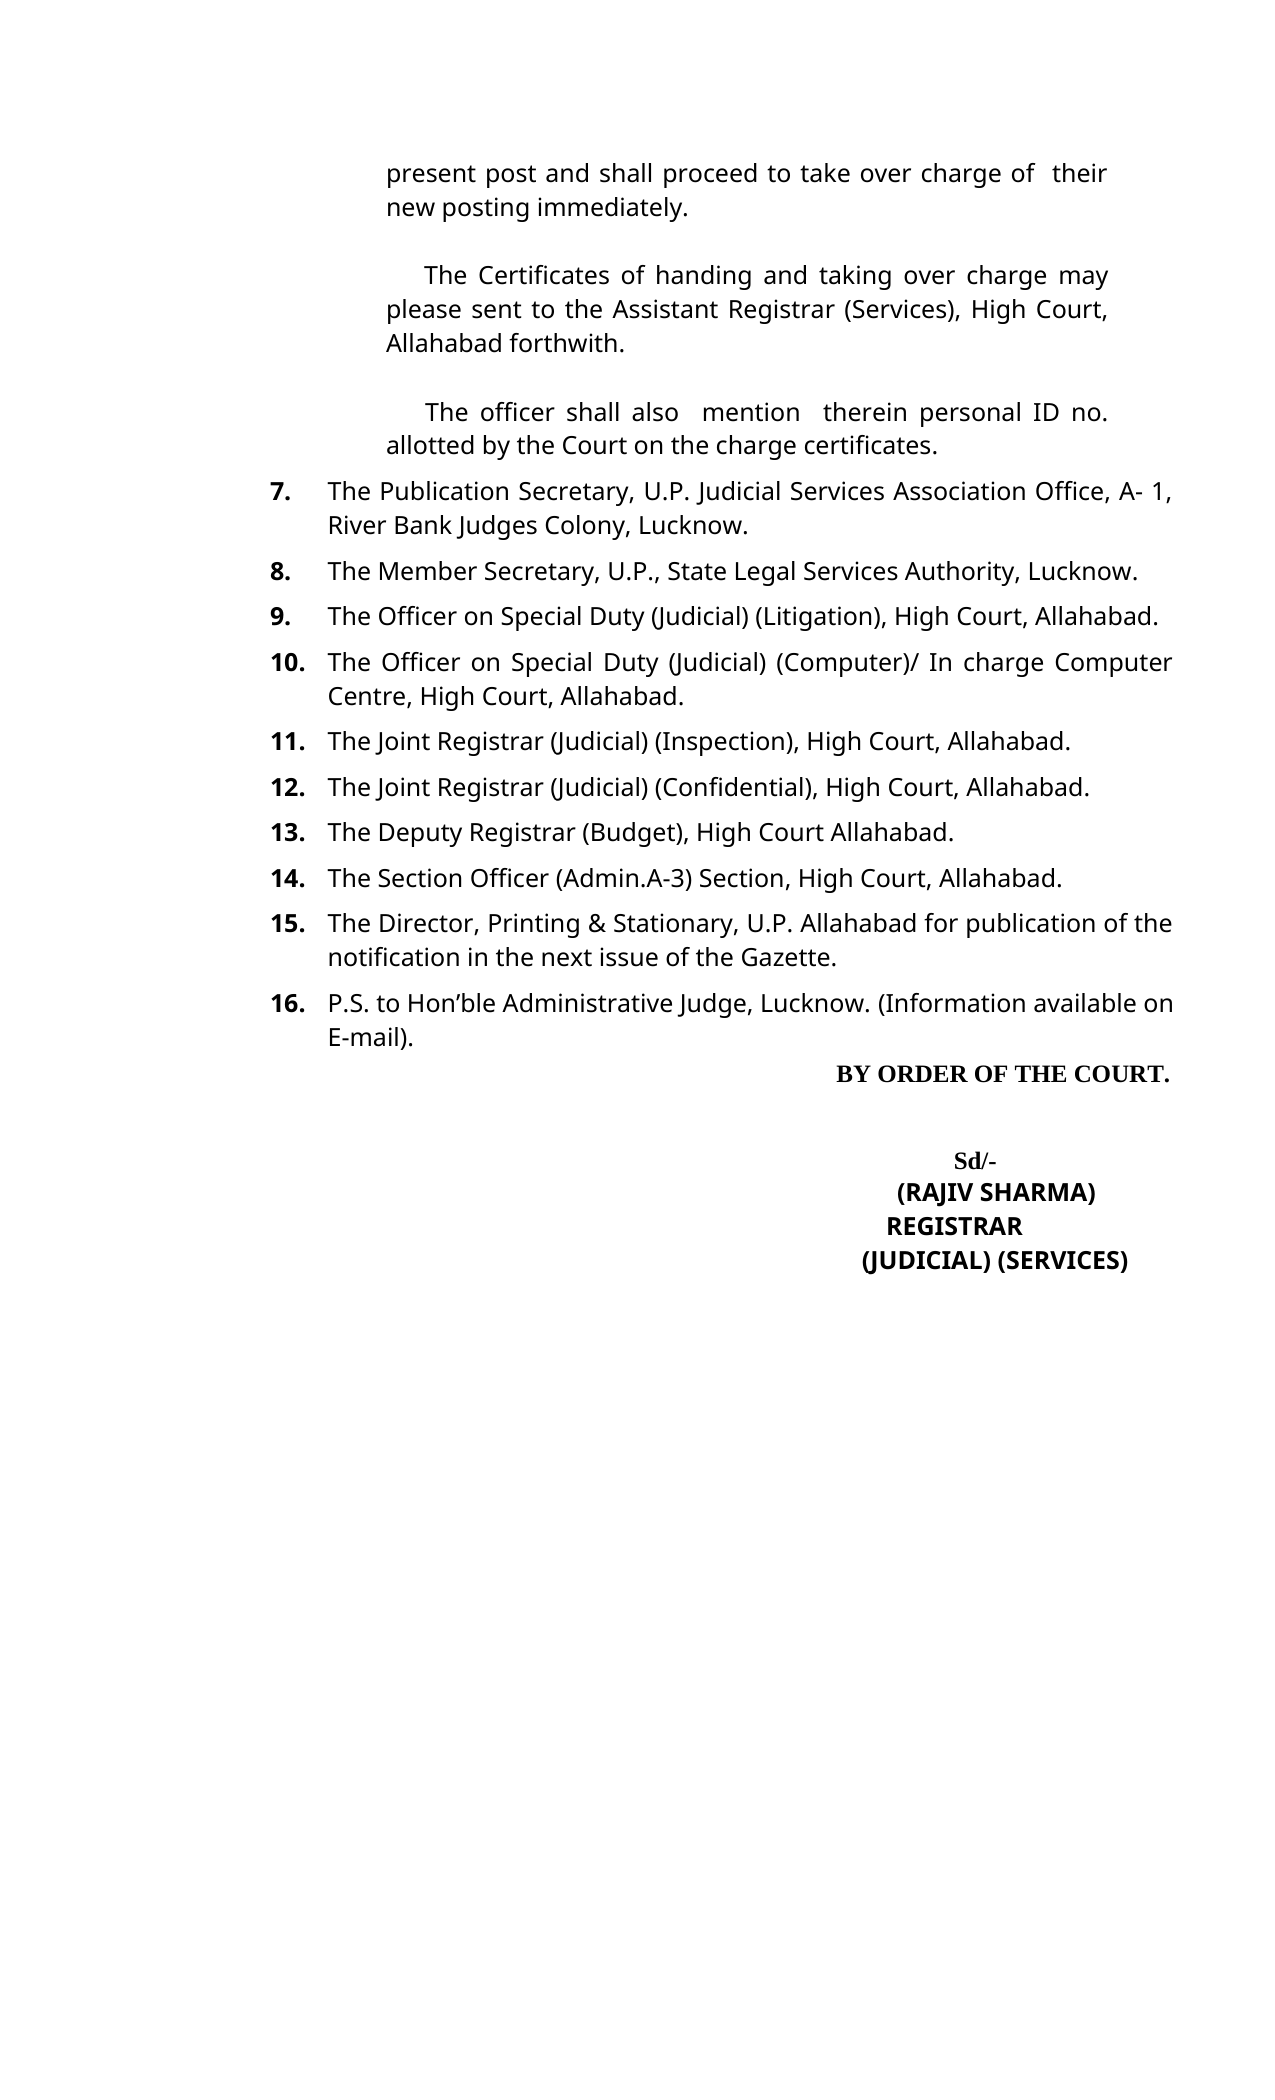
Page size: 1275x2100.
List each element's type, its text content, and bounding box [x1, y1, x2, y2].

table_cell [264, 900, 322, 980]
table_cell The Section Officer (Admin.A-3) Section, High Court, Allahabad. [322, 855, 1180, 900]
table_cell [264, 639, 322, 718]
table_cell [264, 718, 322, 764]
table_cell The Joint Registrar (Judicial) (Inspection), High Court, Allahabad. [322, 718, 1180, 764]
table_cell The Director, Printing & Stationary, U.P. Allahabad for publication of the notification in the next issue of the Gazette. [322, 900, 1180, 980]
list BY ORDER OF THE COURT. [212, 1059, 1181, 1088]
table_cell The Officer on Special Duty (Judicial) (Computer)/ In charge Computer Centre, High Court, Allahabad. [322, 639, 1180, 718]
table_cell [264, 855, 322, 900]
text (RAJIV SHARMA) [212, 1174, 1181, 1208]
table_cell The Joint Registrar (Judicial) (Confidential), High Court, Allahabad. [322, 764, 1180, 809]
table_cell [264, 593, 322, 639]
table_cell [264, 468, 322, 548]
text Sd/- [212, 1146, 1181, 1174]
table_cell P.S. to Hon’ble Administrative Judge, Lucknow. (Information available on E-mail). [322, 980, 1180, 1059]
table_cell The Deputy Registrar (Budget), High Court Allahabad. [322, 809, 1180, 855]
table_cell [264, 764, 322, 809]
table_cell [264, 980, 322, 1059]
text (JUDICIAL) (SERVICES) [212, 1243, 1181, 1277]
table_cell [264, 548, 322, 593]
table_cell [264, 150, 322, 468]
table_cell present post and shall proceed to take over charge of their new posting immediately. The Certificates of handing and taking over charge may please sent to the Assistant Registrar (Services), High Court, Allahabad forthwith. The officer shall also mention therein personal ID no. allotted by the Court on the charge certificates. [322, 150, 1180, 468]
table_cell [264, 809, 322, 855]
table_cell The Publication Secretary, U.P. Judicial Services Association Office, A- 1, River Bank Judges Colony, Lucknow. [322, 468, 1180, 548]
table_cell The Officer on Special Duty (Judicial) (Litigation), High Court, Allahabad. [322, 593, 1180, 639]
text REGISTRAR [212, 1208, 1181, 1243]
table_cell The Member Secretary, U.P., State Legal Services Authority, Lucknow. [322, 548, 1180, 593]
